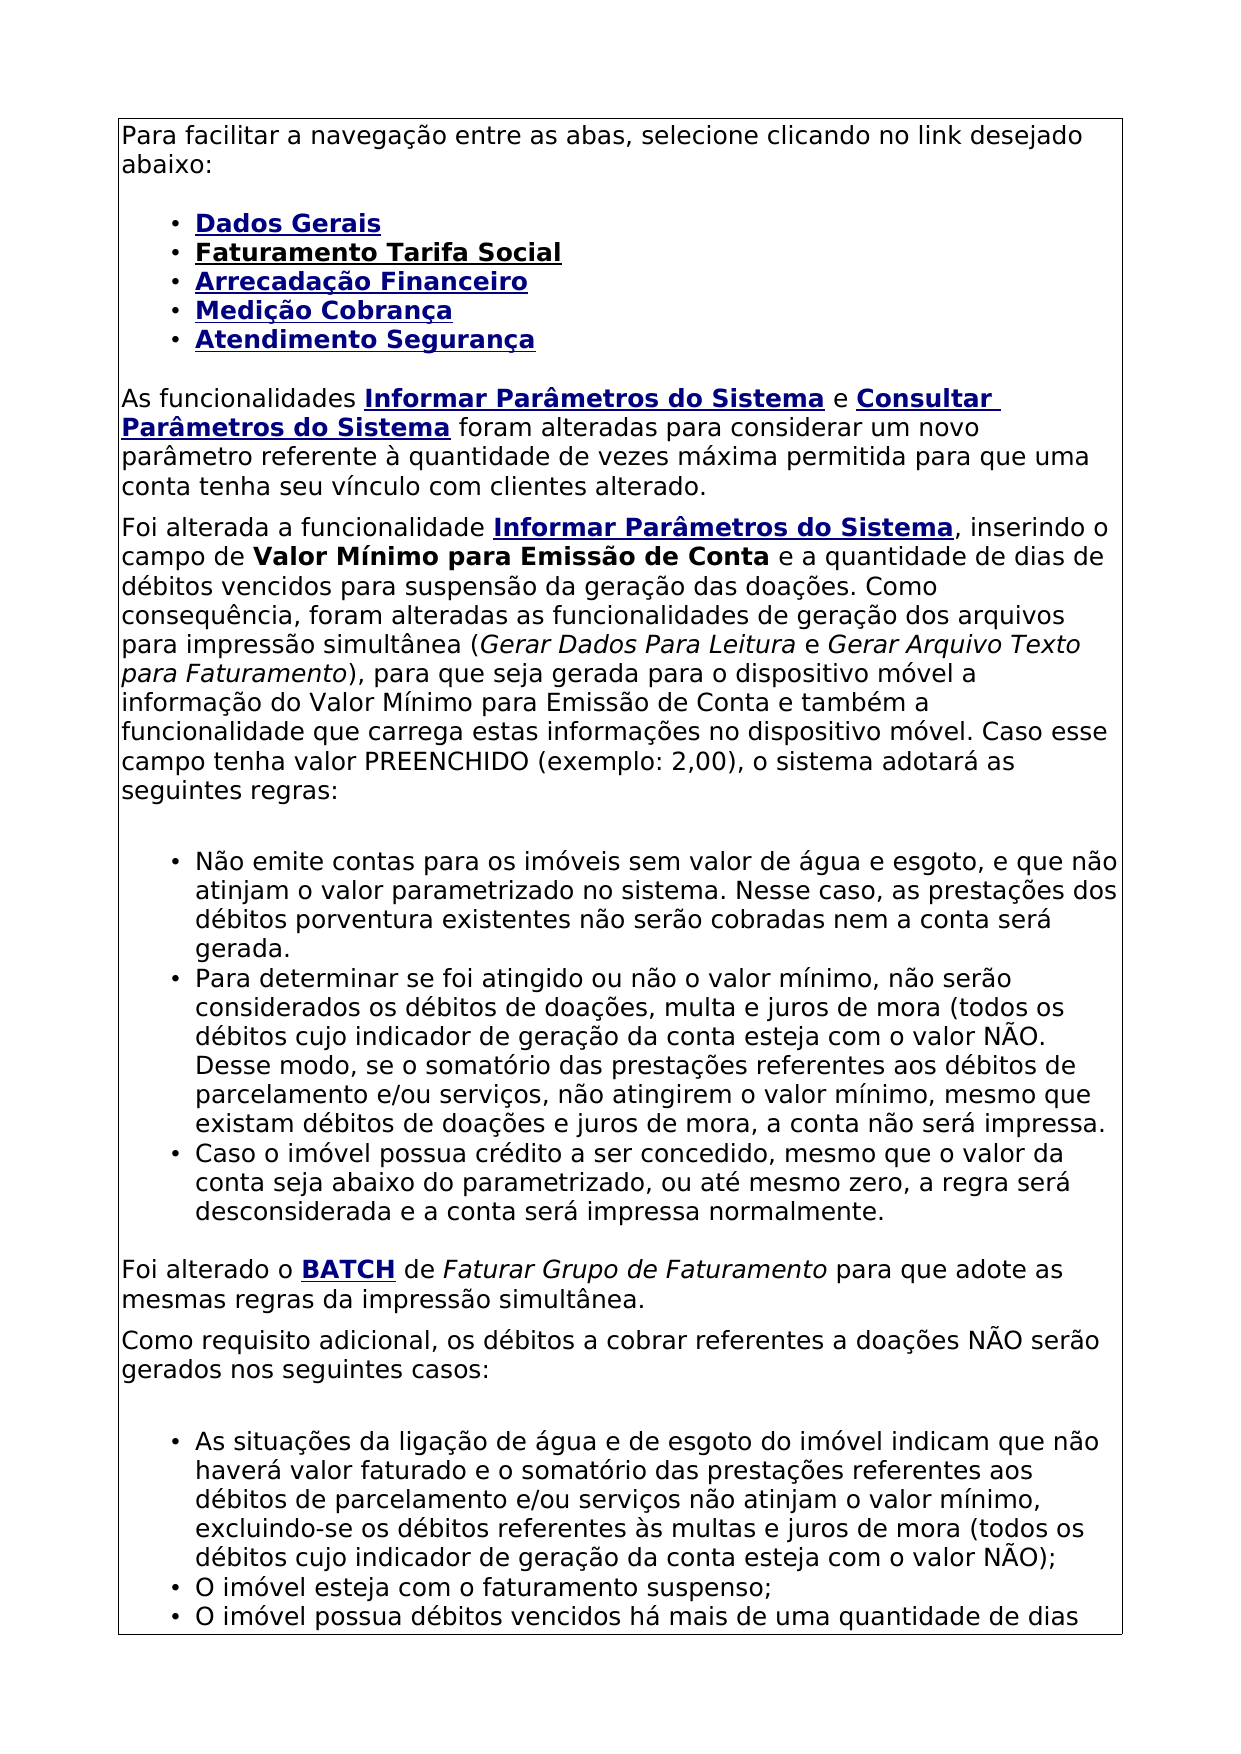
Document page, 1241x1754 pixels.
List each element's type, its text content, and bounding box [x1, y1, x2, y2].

table_header Para facilitar a navegação entre as abas, selecione clicando no link desejado abaixo: Dados Gerais Faturamento Tarifa Social Arrecadação Financeiro Medição Cobrança Atendimento Segurança As funcionalidades Informar Parâmetros do Sistema e Consultar Parâmetros do Sistema foram alteradas para considerar um novo parâmetro referente à quantidade de vezes máxima permitida para que uma conta tenha seu vínculo com clientes alterado. Foi alterada a funcionalidade Informar Parâmetros do Sistema, inserindo o campo de Valor Mínimo para Emissão de Conta e a quantidade de dias de débitos vencidos para suspensão da geração das doações. Como consequência, foram alteradas as funcionalidades de geração dos arquivos para impressão simultânea (Gerar Dados Para Leitura e Gerar Arquivo Texto para Faturamento), para que seja gerada para o dispositivo móvel a informação do Valor Mínimo para Emissão de Conta e também a funcionalidade que carrega estas informações no dispositivo móvel. Caso esse campo tenha valor PREENCHIDO (exemplo: 2,00), o sistema adotará as seguintes regras: Não emite contas para os imóveis sem valor de água e esgoto, e que não atinjam o valor parametrizado no sistema. Nesse caso, as prestações dos débitos porventura existentes não serão cobradas nem a conta será gerada. Para determinar se foi atingido ou não o valor mínimo, não serão considerados os débitos de doações, multa e juros de mora (todos os débitos cujo indicador de geração da conta esteja com o valor NÃO. Desse modo, se o somatório das prestações referentes aos débitos de parcelamento e/ou serviços, não atingirem o valor mínimo, mesmo que existam débitos de doações e juros de mora, a conta não será impressa. Caso o imóvel possua crédito a ser concedido, mesmo que o valor da conta seja abaixo do parametrizado, ou até mesmo zero, a regra será desconsiderada e a conta será impressa normalmente. Foi alterado o BATCH de Faturar Grupo de Faturamento para que adote as mesmas regras da impressão simultânea. Como requisito adicional, os débitos a cobrar referentes a doações NÃO serão gerados nos seguintes casos: As situações da ligação de água e de esgoto do imóvel indicam que não haverá valor faturado e o somatório das prestações referentes aos débitos de parcelamento e/ou serviços não atinjam o valor mínimo, excluindo-se os débitos referentes às multas e juros de mora (todos os débitos cujo indicador de geração da conta esteja com o valor NÃO); O imóvel esteja com o faturamento suspenso; O imóvel possua débitos vencidos há mais de uma quantidade de dias [119, 119, 1122, 1634]
